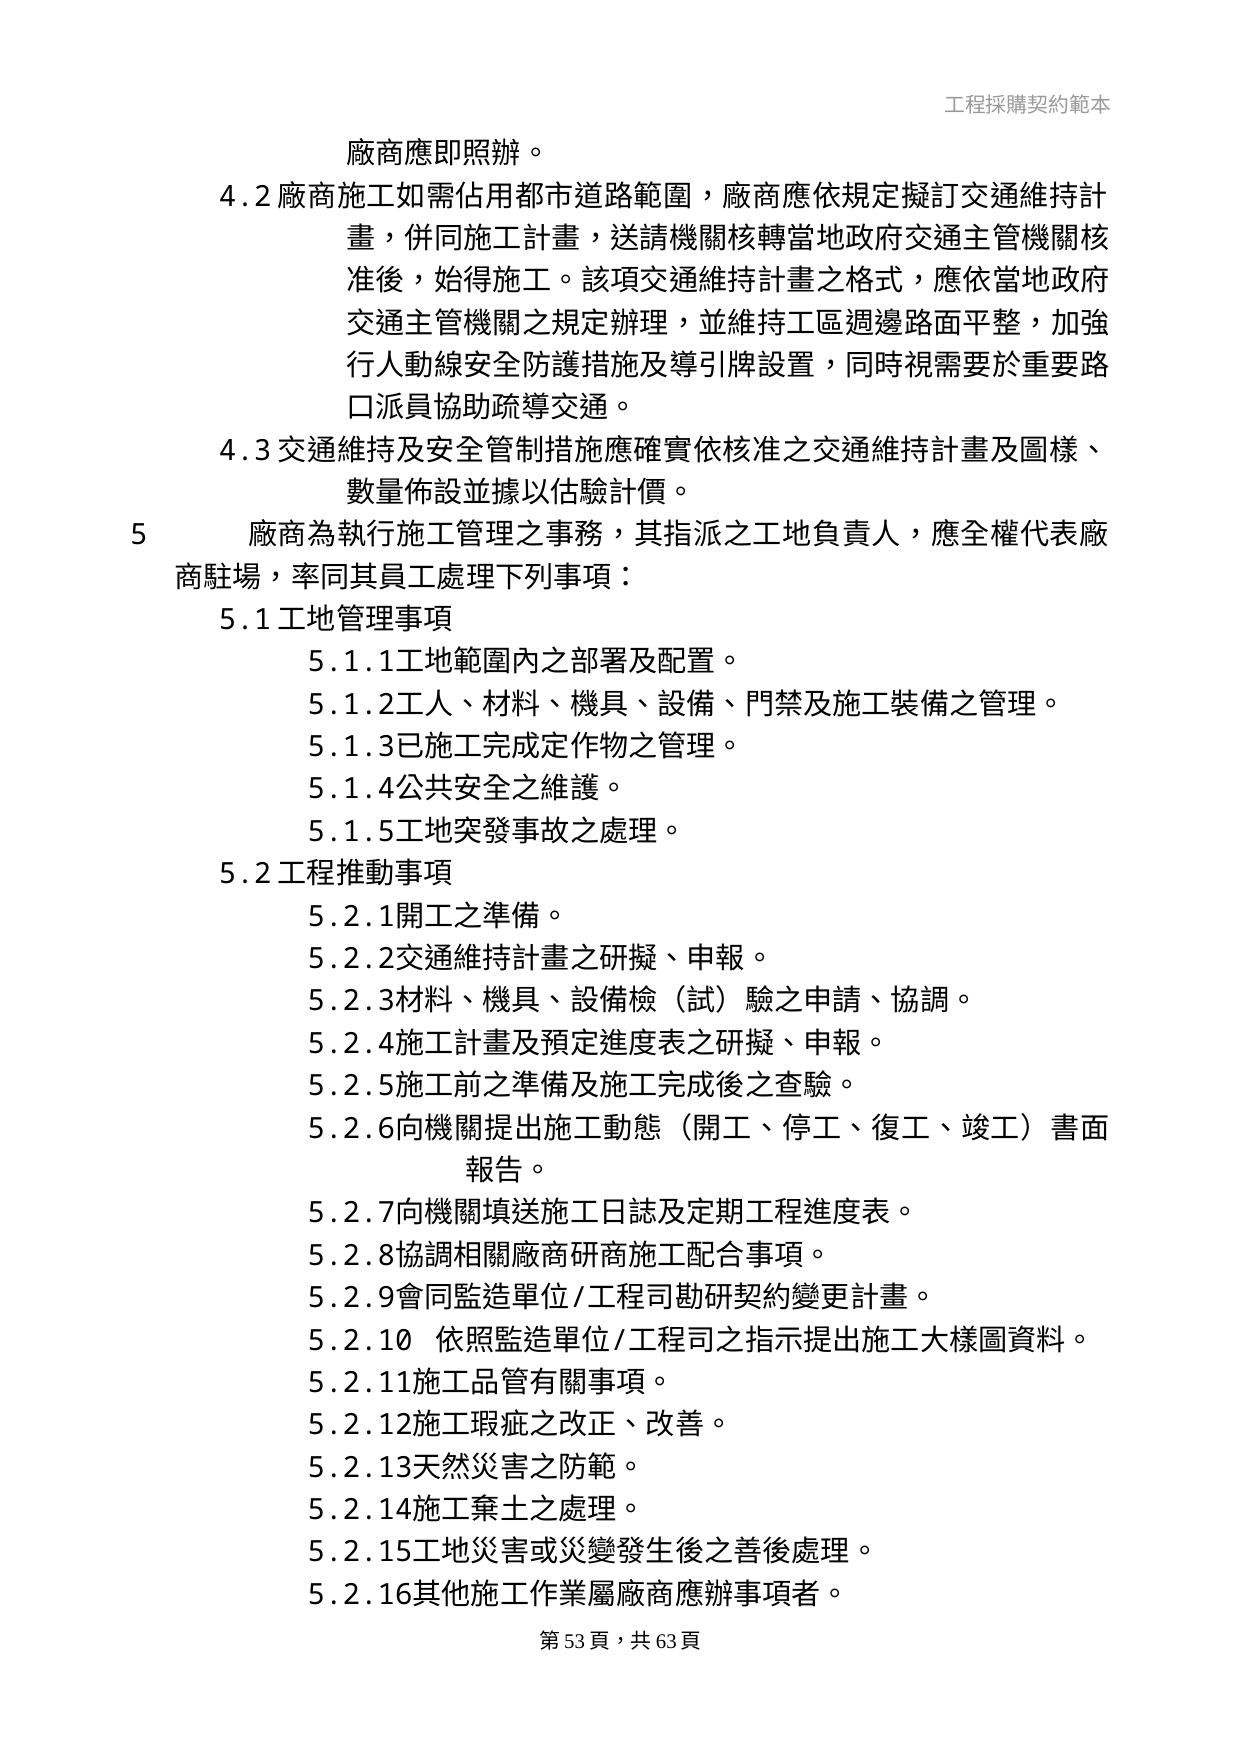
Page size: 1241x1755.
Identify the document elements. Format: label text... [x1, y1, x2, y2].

list 工人、材料、機具、設備、門禁及施工裝備之管理。 [307, 680, 1110, 723]
list 會同監造單位/工程司勘研契約變更計畫。 [307, 1274, 1110, 1316]
list 向機關填送施工日誌及定期工程進度表。 [307, 1189, 1110, 1231]
list 已施工完成定作物之管理。 [307, 723, 1110, 765]
list 工地突發事故之處理。 [307, 807, 1110, 850]
list 工程推動事項 [218, 850, 1110, 892]
list 交通維持及安全管制措施應確實依核准之交通維持計畫及圖樣、數量佈設並據以估驗計價。 [218, 426, 1110, 511]
list 材料、機具、設備檢（試）驗之申請、協調。 [307, 977, 1110, 1019]
list 工地管理事項 [218, 595, 1110, 638]
list 施工瑕疵之改正、改善。 [307, 1401, 1110, 1443]
list 向機關提出施工動態（開工、停工、復工、竣工）書面報告。 [307, 1104, 1110, 1189]
list 天然災害之防範。 [307, 1443, 1110, 1486]
list 工地災害或災變發生後之善後處理。 [307, 1528, 1110, 1570]
list 公共安全之維護。 [307, 765, 1110, 807]
list 廠商應即照辦。 [218, 130, 1110, 172]
list 廠商施工如需佔用都市道路範圍，廠商應依規定擬訂交通維持計畫，併同施工計畫，送請機關核轉當地政府交通主管機關核准後，始得施工。該項交通維持計畫之格式，應依當地政府交通主管機關之規定辦理，並維持工區週邊路面平整，加強行人動線安全防護措施及導引牌設置，同時視需要於重要路口派員協助疏導交通。 [218, 172, 1110, 426]
list 其他施工作業屬廠商應辦事項者。 [307, 1570, 1110, 1613]
list 施工棄土之處理。 [307, 1486, 1110, 1528]
list 廠商為執行施工管理之事務，其指派之工地負責人，應全權代表廠商駐場，率同其員工處理下列事項： [130, 511, 1110, 595]
list 工地範圍內之部署及配置。 [307, 638, 1110, 680]
list 施工品管有關事項。 [307, 1358, 1110, 1401]
list 交通維持計畫之研擬、申報。 [307, 934, 1110, 977]
list 協調相關廠商研商施工配合事項。 [307, 1231, 1110, 1274]
list 施工前之準備及施工完成後之查驗。 [307, 1062, 1110, 1104]
list 依照監造單位/工程司之指示提出施工大樣圖資料。 [307, 1316, 1110, 1358]
list 開工之準備。 [307, 892, 1110, 934]
list 施工計畫及預定進度表之研擬、申報。 [307, 1019, 1110, 1062]
